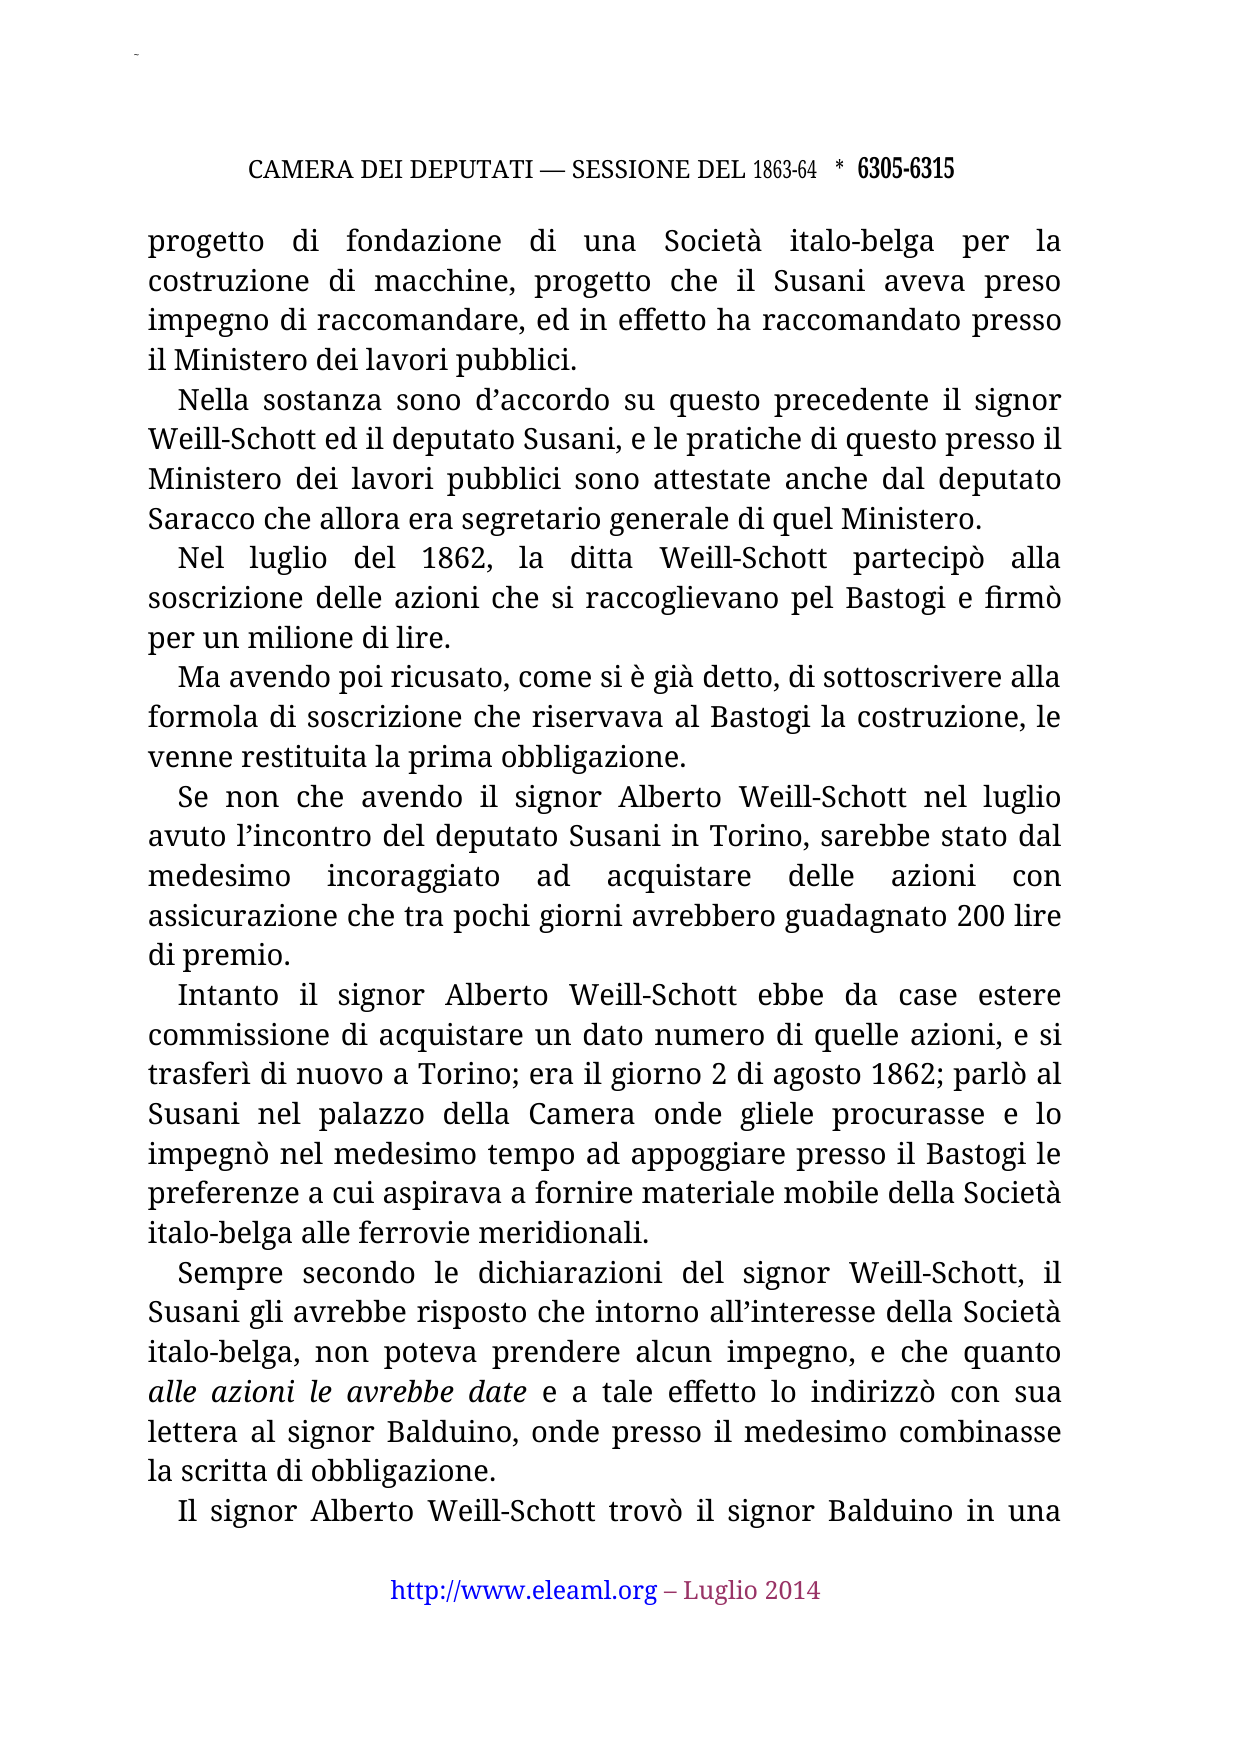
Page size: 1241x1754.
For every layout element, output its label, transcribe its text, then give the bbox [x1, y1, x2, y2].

text Nella sostanza sono d’accordo su questo precedente il signor Weill-Schott ed il deputato Susani, e le pratiche di questo presso il Ministero dei lavori pubblici sono attestate anche dal deputato Saracco che allora era segretario generale di quel Ministero. [148, 379, 1063, 538]
text Se non che avendo il signor Alberto Weill-Schott nel luglio avuto l’incontro del deputato Susani in Torino, sarebbe stato dal medesimo incoraggiato ad acquistare delle azioni con assicurazione che tra pochi giorni avrebbero guadagnato 200 lire di premio. [148, 776, 1063, 974]
text Sempre secondo le dichiarazioni del signor Weill-Schott, il Susani gli avrebbe risposto che intorno all’interesse della Società italo-belga, non poteva prendere alcun impegno, e che quanto alle azioni le avrebbe date e a tale effetto lo indirizzò con sua lettera al signor Balduino, onde presso il medesimo combinasse la scritta di obbligazione. [148, 1252, 1063, 1490]
text Ma avendo poi ricusato, come si è già detto, di sottoscrivere alla formola di soscrizione che riservava al Bastogi la costruzione, le venne restituita la prima obbligazione. [148, 657, 1063, 776]
text Il signor Alberto Weill-Schott trovò il signor Balduino in una [148, 1490, 1063, 1530]
text Nel luglio del 1862, la ditta Weill-Schott partecipò alla soscrizione delle azioni che si raccoglievano pel Bastogi e firmò per un milione di lire. [148, 538, 1063, 657]
text Intanto il signor Alberto Weill-Schott ebbe da case estere commissione di acquistare un dato numero di quelle azioni, e si trasferì di nuovo a Torino; era il giorno 2 di agosto 1862; parlò al Susani nel palazzo della Camera onde gliele procurasse e lo impegnò nel medesimo tempo ad appoggiare presso il Bastogi le preferenze a cui aspirava a fornire materiale mobile della Società italo-belga alle ferrovie meridionali. [148, 974, 1063, 1252]
text progetto di fondazione di una Società italo-belga per la costruzione di macchine, progetto che il Susani aveva preso impegno di raccomandare, ed in effetto ha raccomandato presso il Ministero dei lavori pubblici. [148, 220, 1063, 379]
